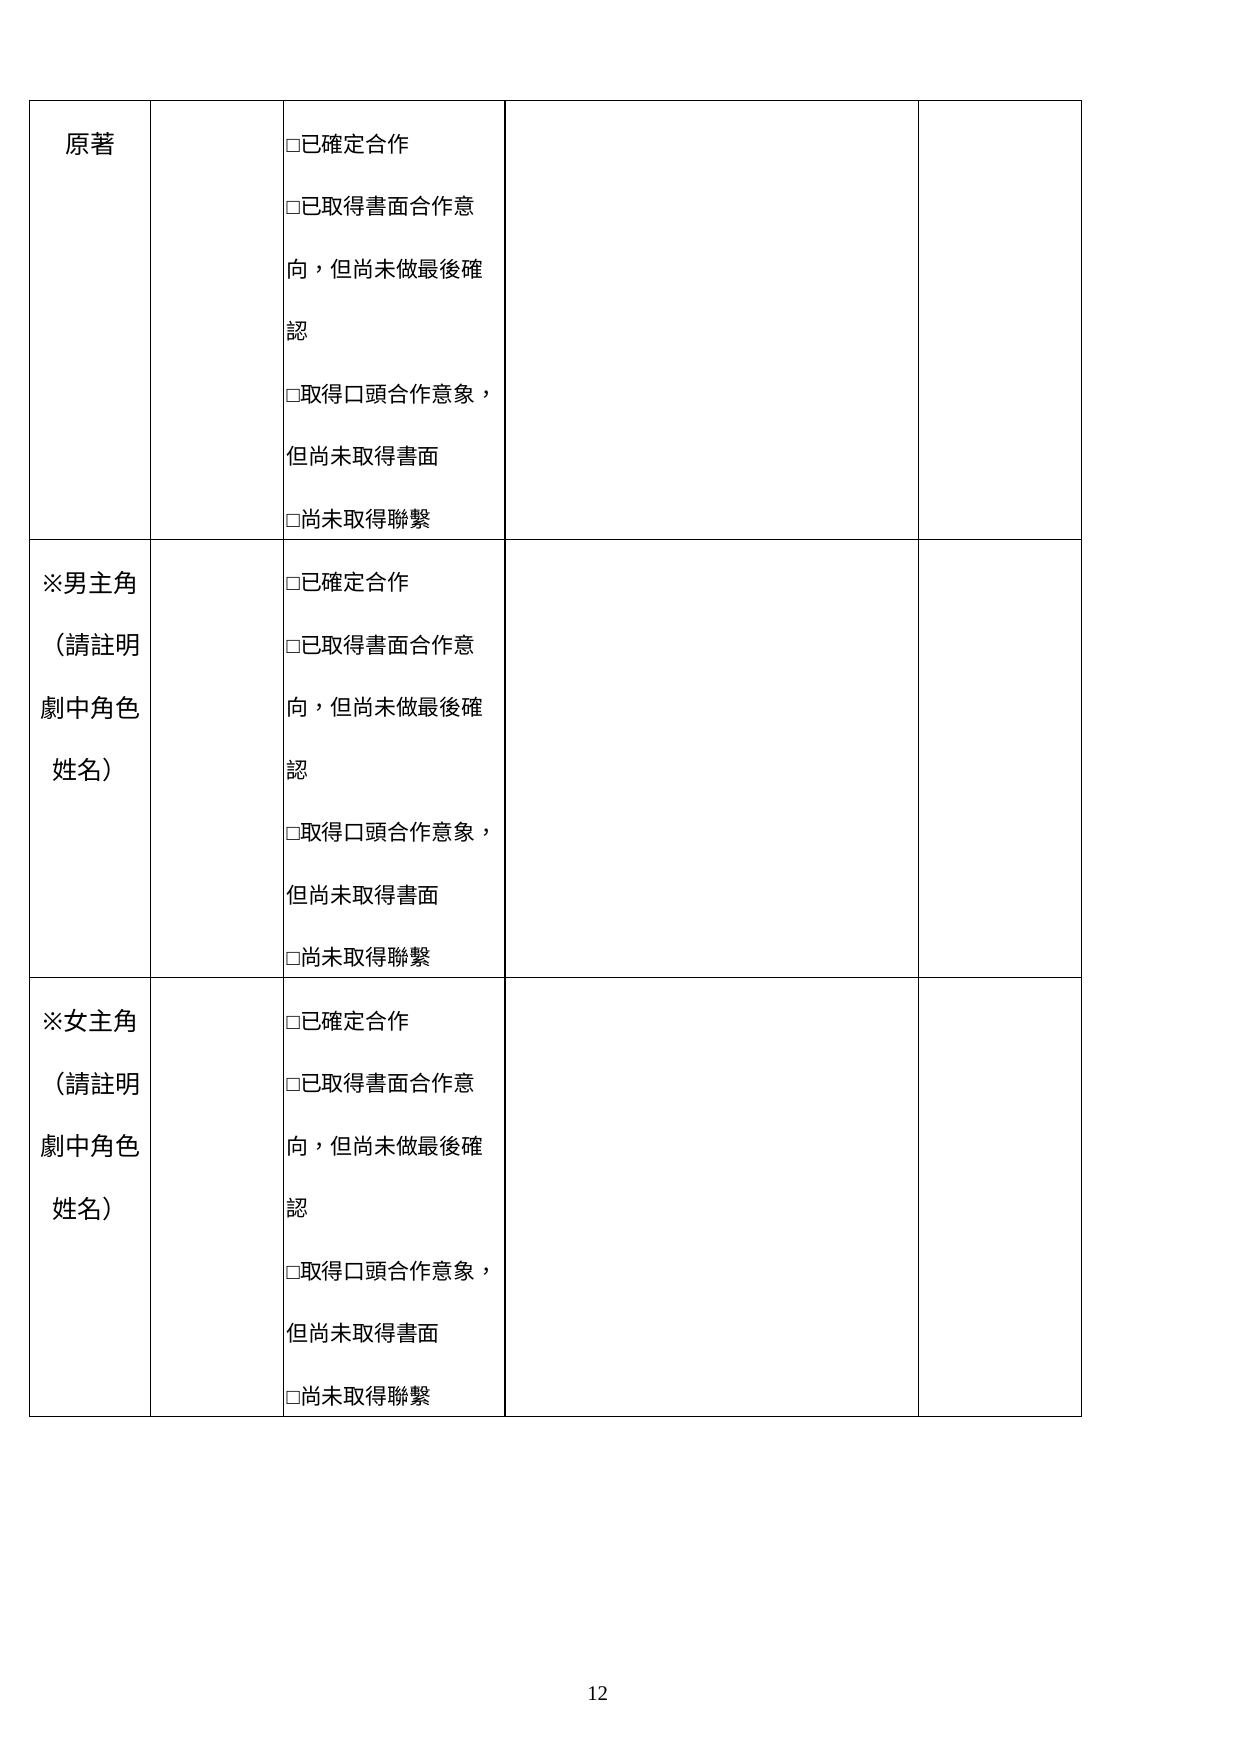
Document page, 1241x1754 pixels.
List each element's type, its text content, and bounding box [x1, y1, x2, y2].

table_cell [919, 101, 1081, 538]
table_cell [506, 540, 918, 977]
table_cell □已確定合作 □已取得書面合作意向，但尚未做最後確認 □取得口頭合作意象，但尚未取得書面 □尚未取得聯繫 [284, 978, 504, 1416]
table_cell [506, 101, 918, 538]
table_cell 原著 [30, 101, 150, 538]
table_cell [919, 978, 1081, 1416]
table_cell [919, 540, 1081, 977]
table_cell [151, 978, 283, 1416]
table_cell ※男主角（請註明劇中角色姓名） [30, 540, 150, 977]
table_cell [506, 978, 918, 1416]
table_cell ※女主角（請註明劇中角色姓名） [30, 978, 150, 1416]
table_cell [151, 540, 283, 977]
table_cell □已確定合作 □已取得書面合作意向，但尚未做最後確認 □取得口頭合作意象，但尚未取得書面 □尚未取得聯繫 [284, 540, 504, 977]
table_cell [151, 101, 283, 538]
table_cell □已確定合作 □已取得書面合作意向，但尚未做最後確認 □取得口頭合作意象，但尚未取得書面 □尚未取得聯繫 [284, 101, 504, 538]
